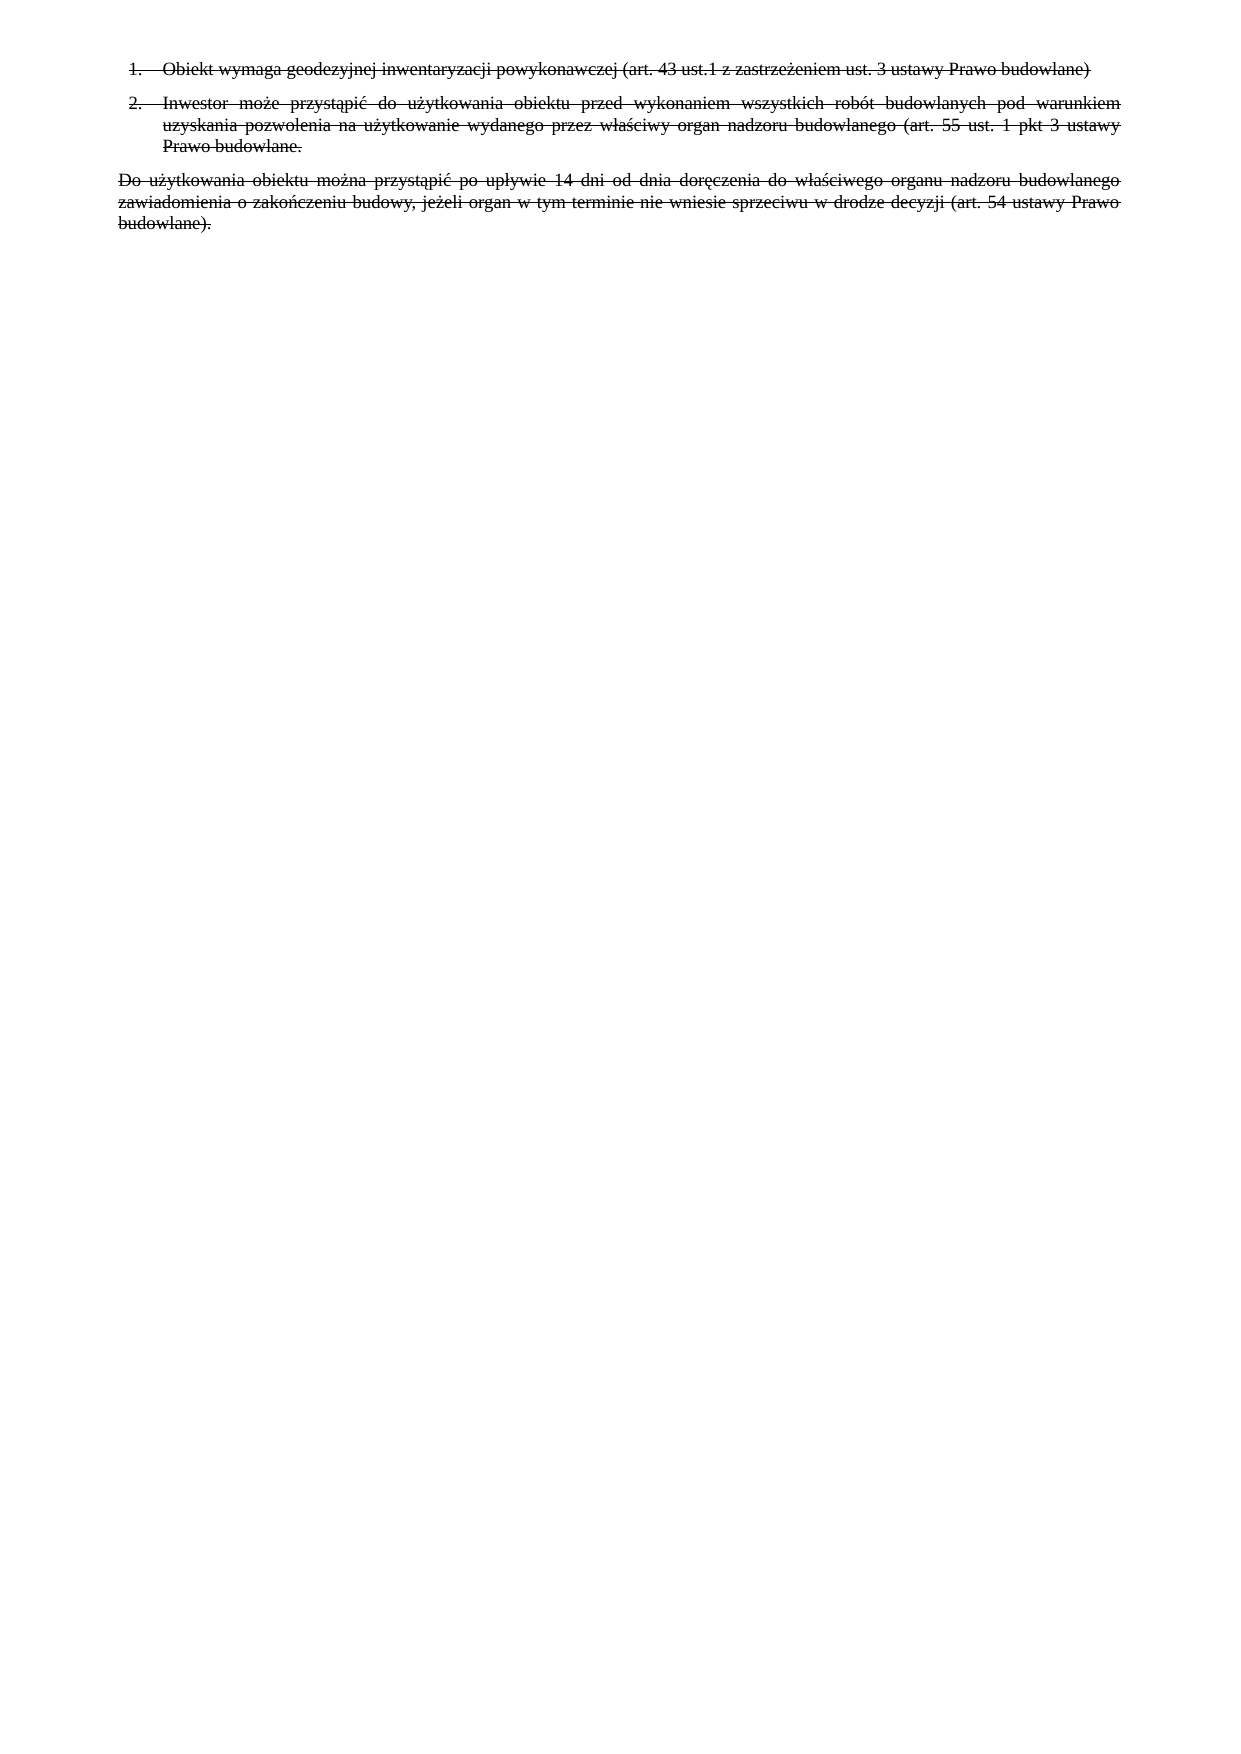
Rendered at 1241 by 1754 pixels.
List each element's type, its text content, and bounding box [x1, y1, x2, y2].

list Obiekt wymaga geodezyjnej inwentaryzacji powykonawczej (art. 43 ust.1 z zastrzeżeniem ust. 3 ustawy Prawo budowlane) [128, 58, 1122, 79]
list Inwestor może przystąpić do użytkowania obiektu przed wykonaniem wszystkich robót budowlanych pod warunkiem uzyskania pozwolenia na użytkowanie wydanego przez właściwy organ nadzoru budowlanego (art. 55 ust. 1 pkt 3 ustawy Prawo budowlane. [128, 92, 1122, 157]
text Do użytkowania obiektu można przystąpić po upływie 14 dni od dnia doręczenia do właściwego organu nadzoru budowlanego zawiadomienia o zakończeniu budowy, jeżeli organ w tym terminie nie wniesie sprzeciwu w drodze decyzji (art. 54 ustawy Prawo budowlane). [118, 169, 1122, 234]
